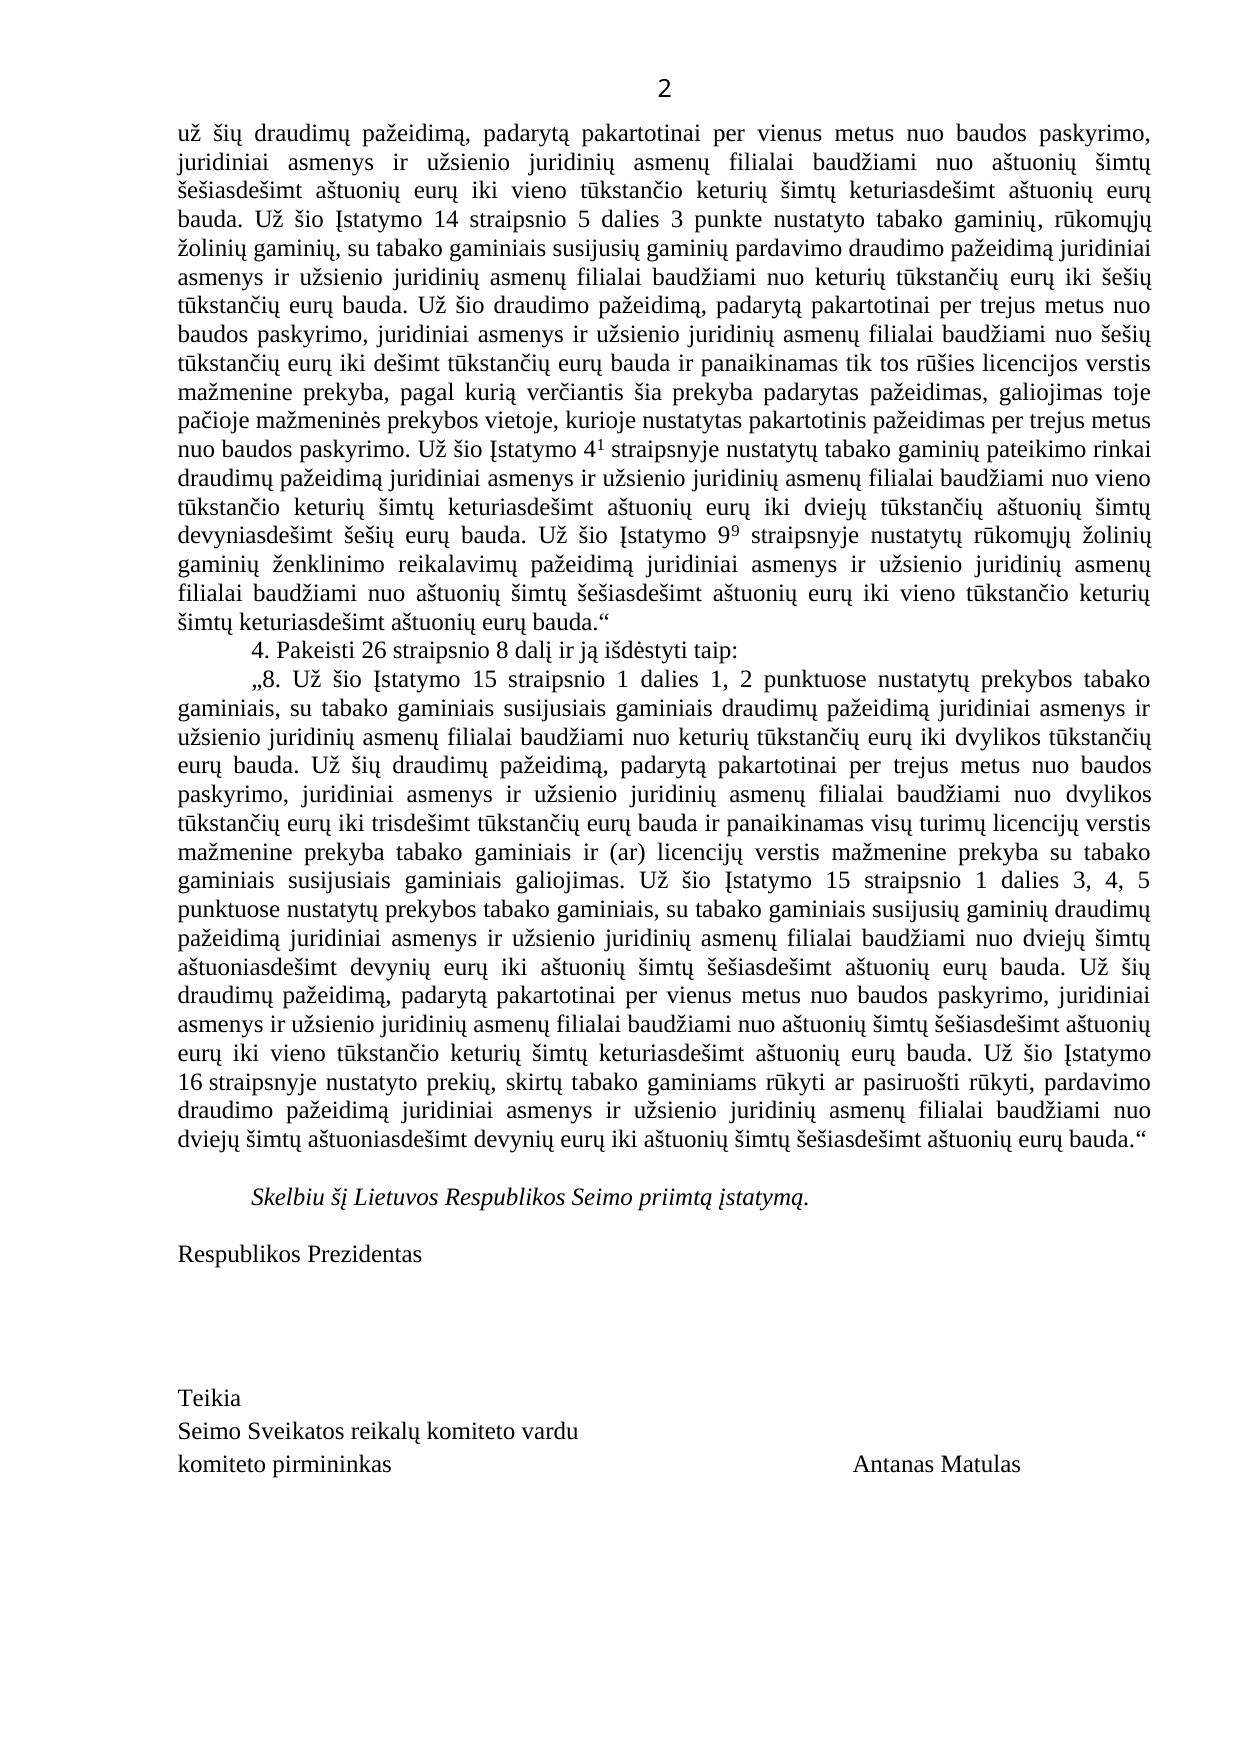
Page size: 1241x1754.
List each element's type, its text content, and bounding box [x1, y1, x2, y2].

text Seimo Sveikatos reikalų komiteto vardu [177, 1416, 1152, 1445]
text už šių draudimų pažeidimą, padarytą pakartotinai per vienus metus nuo baudos paskyrimo, juridiniai asmenys ir užsienio juridinių asmenų filialai baudžiami nuo aštuonių šimtų šešiasdešimt aštuonių eurų iki vieno tūkstančio keturių šimtų keturiasdešimt aštuonių eurų bauda. Už šio Įstatymo 14 straipsnio 5 dalies 3 punkte nustatyto tabako gaminių, rūkomųjų žolinių gaminių, su tabako gaminiais susijusių gaminių pardavimo draudimo pažeidimą juridiniai asmenys ir užsienio juridinių asmenų filialai baudžiami nuo keturių tūkstančių eurų iki šešių tūkstančių eurų bauda. Už šio draudimo pažeidimą, padarytą pakartotinai per trejus metus nuo baudos paskyrimo, juridiniai asmenys ir užsienio juridinių asmenų filialai baudžiami nuo šešių tūkstančių eurų iki dešimt tūkstančių eurų bauda ir panaikinamas tik tos rūšies licencijos verstis mažmenine prekyba, pagal kurią verčiantis šia prekyba padarytas pažeidimas, galiojimas toje pačioje mažmeninės prekybos vietoje, kurioje nustatytas pakartotinis pažeidimas per trejus metus nuo baudos paskyrimo. Už šio Įstatymo 41 straipsnyje nustatytų tabako gaminių pateikimo rinkai draudimų pažeidimą juridiniai asmenys ir užsienio juridinių asmenų filialai baudžiami nuo vieno tūkstančio keturių šimtų keturiasdešimt aštuonių eurų iki dviejų tūkstančių aštuonių šimtų devyniasdešimt šešių eurų bauda. Už šio Įstatymo 99 straipsnyje nustatytų rūkomųjų žolinių gaminių ženklinimo reikalavimų pažeidimą juridiniai asmenys ir užsienio juridinių asmenų filialai baudžiami nuo aštuonių šimtų šešiasdešimt aštuonių eurų iki vieno tūkstančio keturių šimtų keturiasdešimt aštuonių eurų bauda.“ [177, 118, 1152, 636]
text 4. Pakeisti 26 straipsnio 8 dalį ir ją išdėstyti taip: [177, 636, 1152, 664]
text „8. Už šio Įstatymo 15 straipsnio 1 dalies 1, 2 punktuose nustatytų prekybos tabako gaminiais, su tabako gaminiais susijusiais gaminiais draudimų pažeidimą juridiniai asmenys ir užsienio juridinių asmenų filialai baudžiami nuo keturių tūkstančių eurų iki dvylikos tūkstančių eurų bauda. Už šių draudimų pažeidimą, padarytą pakartotinai per trejus metus nuo baudos paskyrimo, juridiniai asmenys ir užsienio juridinių asmenų filialai baudžiami nuo dvylikos tūkstančių eurų iki trisdešimt tūkstančių eurų bauda ir panaikinamas visų turimų licencijų verstis mažmenine prekyba tabako gaminiais ir (ar) licencijų verstis mažmenine prekyba su tabako gaminiais susijusiais gaminiais galiojimas. Už šio Įstatymo 15 straipsnio 1 dalies 3, 4, 5 punktuose nustatytų prekybos tabako gaminiais, su tabako gaminiais susijusių gaminių draudimų pažeidimą juridiniai asmenys ir užsienio juridinių asmenų filialai baudžiami nuo dviejų šimtų aštuoniasdešimt devynių eurų iki aštuonių šimtų šešiasdešimt aštuonių eurų bauda. Už šių draudimų pažeidimą, padarytą pakartotinai per vienus metus nuo baudos paskyrimo, juridiniai asmenys ir užsienio juridinių asmenų filialai baudžiami nuo aštuonių šimtų šešiasdešimt aštuonių eurų iki vieno tūkstančio keturių šimtų keturiasdešimt aštuonių eurų bauda. Už šio Įstatymo 16 straipsnyje nustatyto prekių, skirtų tabako gaminiams rūkyti ar pasiruošti rūkyti, pardavimo draudimo pažeidimą juridiniai asmenys ir užsienio juridinių asmenų filialai baudžiami nuo dviejų šimtų aštuoniasdešimt devynių eurų iki aštuonių šimtų šešiasdešimt aštuonių eurų bauda.“ [177, 664, 1152, 1153]
text Respublikos Prezidentas [177, 1239, 1152, 1268]
text komiteto pirmininkas Antanas Matulas [177, 1449, 1152, 1478]
text Teikia [177, 1383, 1152, 1412]
text Skelbiu šį Lietuvos Respublikos Seimo priimtą įstatymą. [177, 1182, 1152, 1211]
